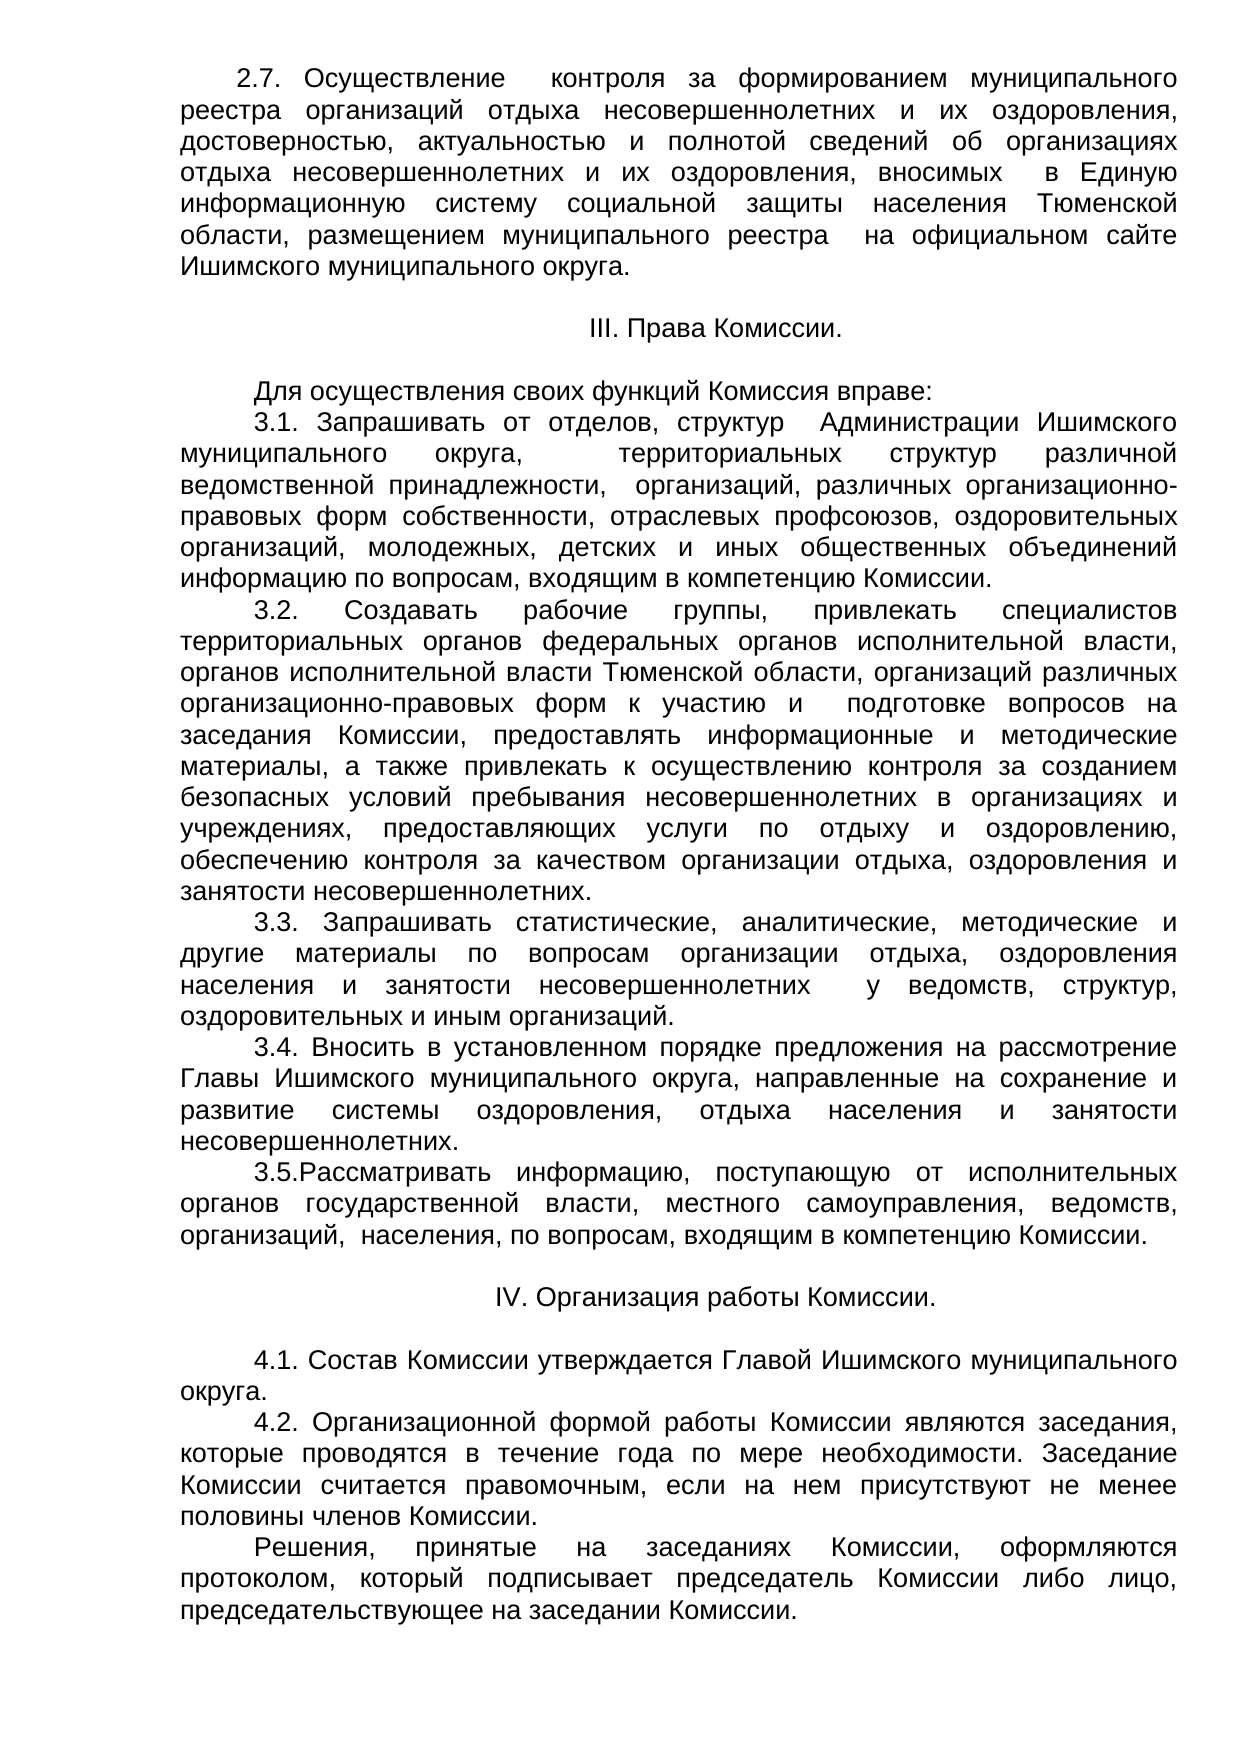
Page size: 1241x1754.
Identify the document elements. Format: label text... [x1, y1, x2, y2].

table_header Во исполнение распоряжения Правительства Тюменской области от 29.11.2025 №1019-рп «Об организации детской оздоровительной кампании в Тюменской области в 2026 году», распоряжения Главы Администрации Ишимского муниципального округа от 12.02.2026 №136-р «Об организации детской оздоровительной кампании в Ишимском муниципальном округе в 2026 году», в целях координации работы по организации отдыха, оздоровления и занятости несовершеннолетних в Ишимском муниципальном округе: 1.Утвердить состав межведомственной комиссии по вопросам организации отдыха и оздоровления несовершеннолетних Ишимского муниципального округа в 2026 году согласно приложению №1 к настоящему распоряжению. 2.Утвердить Положение о межведомственной комиссии по вопросам организации отдыха и оздоровления несовершеннолетних Ишимского муниципального округа в 2026 году согласно приложению №2 к настоящему распоряжению. 3.Разместить настоящее распоряжение на официальном сайте Ишимского муниципального округа в информационно-телекоммуникационной сети «Интернет». 4.Контроль за исполнением распоряжения возложить на Жидкову Н.Ф., заместителя Главы округа. Глава округа С.Н. Ломовцев Приложение № 1 к распоряжению Администрации Ишимского муниципального округа от 25.02.2026 г № 189-р Состав межведомственной комиссии по вопросам организации отдыха и оздоровления несовершеннолетних Ишимского муниципального округа в 2026 году Члены комиссии: Приложение №2 к распоряжению Администрации Ишимского муниципального округа от 25.02.2026г. № 189-р Положение о межведомственной комиссии по вопросам организации отдыха и оздоровления несовершеннолетних Ишимского муниципального округа в 2026 году I. Общие положения. 1.1. Межведомственная комиссия по организации отдыха и оздоровления несовершеннолетних Ишимского муниципального округа (далее – Комиссия) является координационным органом для обеспечения согласованных действий отделов, структур Администрации Ишимского муниципального округа, территориальных структур различной ведомственной принадлежности, организаций, по вопросам организации отдыха несовершеннолетних и их оздоровления 1.2. Комиссия в своей деятельности руководствуется Конституцией Российской Федерации, законодательством Российской Федерации и Тюменской области, настоящим Положением. II. Полномочия Комиссии К полномочиям Комиссии относятся: 2.1. Определение основных направлений организации отдыха и оздоровления детей в свободное от учебы время с учетом территориальных особенностей. 2.2. Координация деятельности отделов, структур Администрации Ишимского муниципального округа, территориальных структур различной ведомственной принадлежности, организаций, отраслевых профсоюзов, оздоровительных и иных организаций, молодежных, детских, общественных объединений при организации и проведении детской оздоровительной кампании. 2.3. Обеспечение эффективности и оперативности решения вопросов организации полноценного питания, обеспечения безопасности жизни и здоровью детей, санитарно-эпидемиологической обстановки, пожарной безопасности при организации отдыха, оздоровления и занятости несовершеннолетних в Ишимском муниципальном округе. 2.4. Взаимодействие с организациями, оказывающими услуги по отдыху, оздоровлению и занятости несовершеннолетних, находящимися на территории муниципального округа. 2.5. Взаимодействие со средствами массовой информации с целью более полного отражения проведения детской оздоровительной кампании в Ишимском муниципальном округе. 2.6. Внесение предложений ведомствам, структурам Администрации Ишимского муниципального округа, организациям по совершенствованию деятельности в части организации отдыха и оздоровления несовершеннолетних в Ишимском муниципальном округе. 2.7. Осуществление контроля за формированием муниципального реестра организаций отдыха несовершеннолетних и их оздоровления, достоверностью, актуальностью и полнотой сведений об организациях отдыха несовершеннолетних и их оздоровления, вносимых в Единую информационную систему социальной защиты населения Тюменской области, размещением муниципального реестра на официальном сайте Ишимского муниципального округа. III. Права Комиссии. Для осуществления своих функций Комиссия вправе: 3.1. Запрашивать от отделов, структур Администрации Ишимского муниципального округа, территориальных структур различной ведомственной принадлежности, организаций, различных организационно-правовых форм собственности, отраслевых профсоюзов, оздоровительных организаций, молодежных, детских и иных общественных объединений информацию по вопросам, входящим в компетенцию Комиссии. 3.2. Создавать рабочие группы, привлекать специалистов территориальных органов федеральных органов исполнительной власти, органов исполнительной власти Тюменской области, организаций различных организационно-правовых форм к участию и подготовке вопросов на заседания Комиссии, предоставлять информационные и методические материалы, а также привлекать к осуществлению контроля за созданием безопасных условий пребывания несовершеннолетних в организациях и учреждениях, предоставляющих услуги по отдыху и оздоровлению, обеспечению контроля за качеством организации отдыха, оздоровления и занятости несовершеннолетних. 3.3. Запрашивать статистические, аналитические, методические и другие материалы по вопросам организации отдыха, оздоровления населения и занятости несовершеннолетних у ведомств, структур, оздоровительных и иным организаций. 3.4. Вносить в установленном порядке предложения на рассмотрение Главы Ишимского муниципального округа, направленные на сохранение и развитие системы оздоровления, отдыха населения и занятости несовершеннолетних. 3.5.Рассматривать информацию, поступающую от исполнительных органов государственной власти, местного самоуправления, ведомств, организаций, населения, по вопросам, входящим в компетенцию Комиссии. IV. Организация работы Комиссии. 4.1. Состав Комиссии утверждается Главой Ишимского муниципального округа. 4.2. Организационной формой работы Комиссии являются заседания, которые проводятся в течение года по мере необходимости. Заседание Комиссии считается правомочным, если на нем присутствуют не менее половины членов Комиссии. Решения, принятые на заседаниях Комиссии, оформляются протоколом, который подписывает председатель Комиссии либо лицо, председательствующее на заседании Комиссии. При несогласии с принятым решением член Комиссии вправе изложить в письменной форме особое мнение, которое подлежит обязательному приобщению к протоколу заседания. 4.3. Председатель организует работу Комиссии, согласовывает вопросы для рассмотрения, назначает и проводит заседания. Заместитель председателя Комиссии выполняет обязанности председателя Комиссии в случае его временного отсутствия, организует текущее и перспективное планирование работы Комиссии, обеспечивает контроль за реализацией принятых на заседании решений, организует выполнение Комиссией поручений председателя, представляет Комиссию во взаимоотношениях с органами исполнительной власти области, территориальными органами федеральных органов исполнительной власти, организациями, учреждениями, предприятиями. 4.4. На заседания Комиссии могут приглашаться представители Администрации Ишимского муниципального округа, территориальных отделов Администрации Ишимского муниципального округа, общественных, профсоюзных организаций, организаций, предоставляющих услуги по отдыху, оздоровлению и занятости несовершеннолетних, иных организаций и учреждений различных форм собственности; 4.5. Материалы по вопросам повестки заседания Комиссии представляются членами Комиссии, иными заинтересованными органами, организациями и учреждениями председателю Комиссии не позднее, чем за 1 день до даты заседания. 4.6. Техническое обеспечение деятельности Комиссии осуществляется Администрацией Ишимского муниципального округа. Организационное обеспечение Комиссии осуществляется секретарем Комиссии. Секретарь Комиссии: - участвует в разработке и утверждении календарного плана работы Комиссии; -согласовывает с председателем Комиссии дату проведения заседаний; - формирует повестку заседания Комиссии и согласовывает ее с председателем; - уведомляет членов Комиссии и иных заинтересованных лиц о дате, месте, времени и повестке заседания Комиссии; - организует работу по подготовке материалов по вопросам повестки заседаний Комиссии; - обеспечивает рассылку членам Комиссии и иным заинтересованным лицам материалов по вопросам повестки заседаний Комиссии; -уведомляет членов Комиссии и иных заинтересованных лиц о решениях принятых Комиссией; - оформляет протоколы заседаний Комиссии; - обеспечивает хранение и передачу в архив протоколов заседаний Комиссии; -осуществляет иные полномочия, необходимые для обеспечения работы Комиссии. 4.7. Информационное сопровождение деятельности Комиссии осуществляет ведущий специалист Администрации Ишимского муниципального округа. [180, 63, 1178, 1625]
